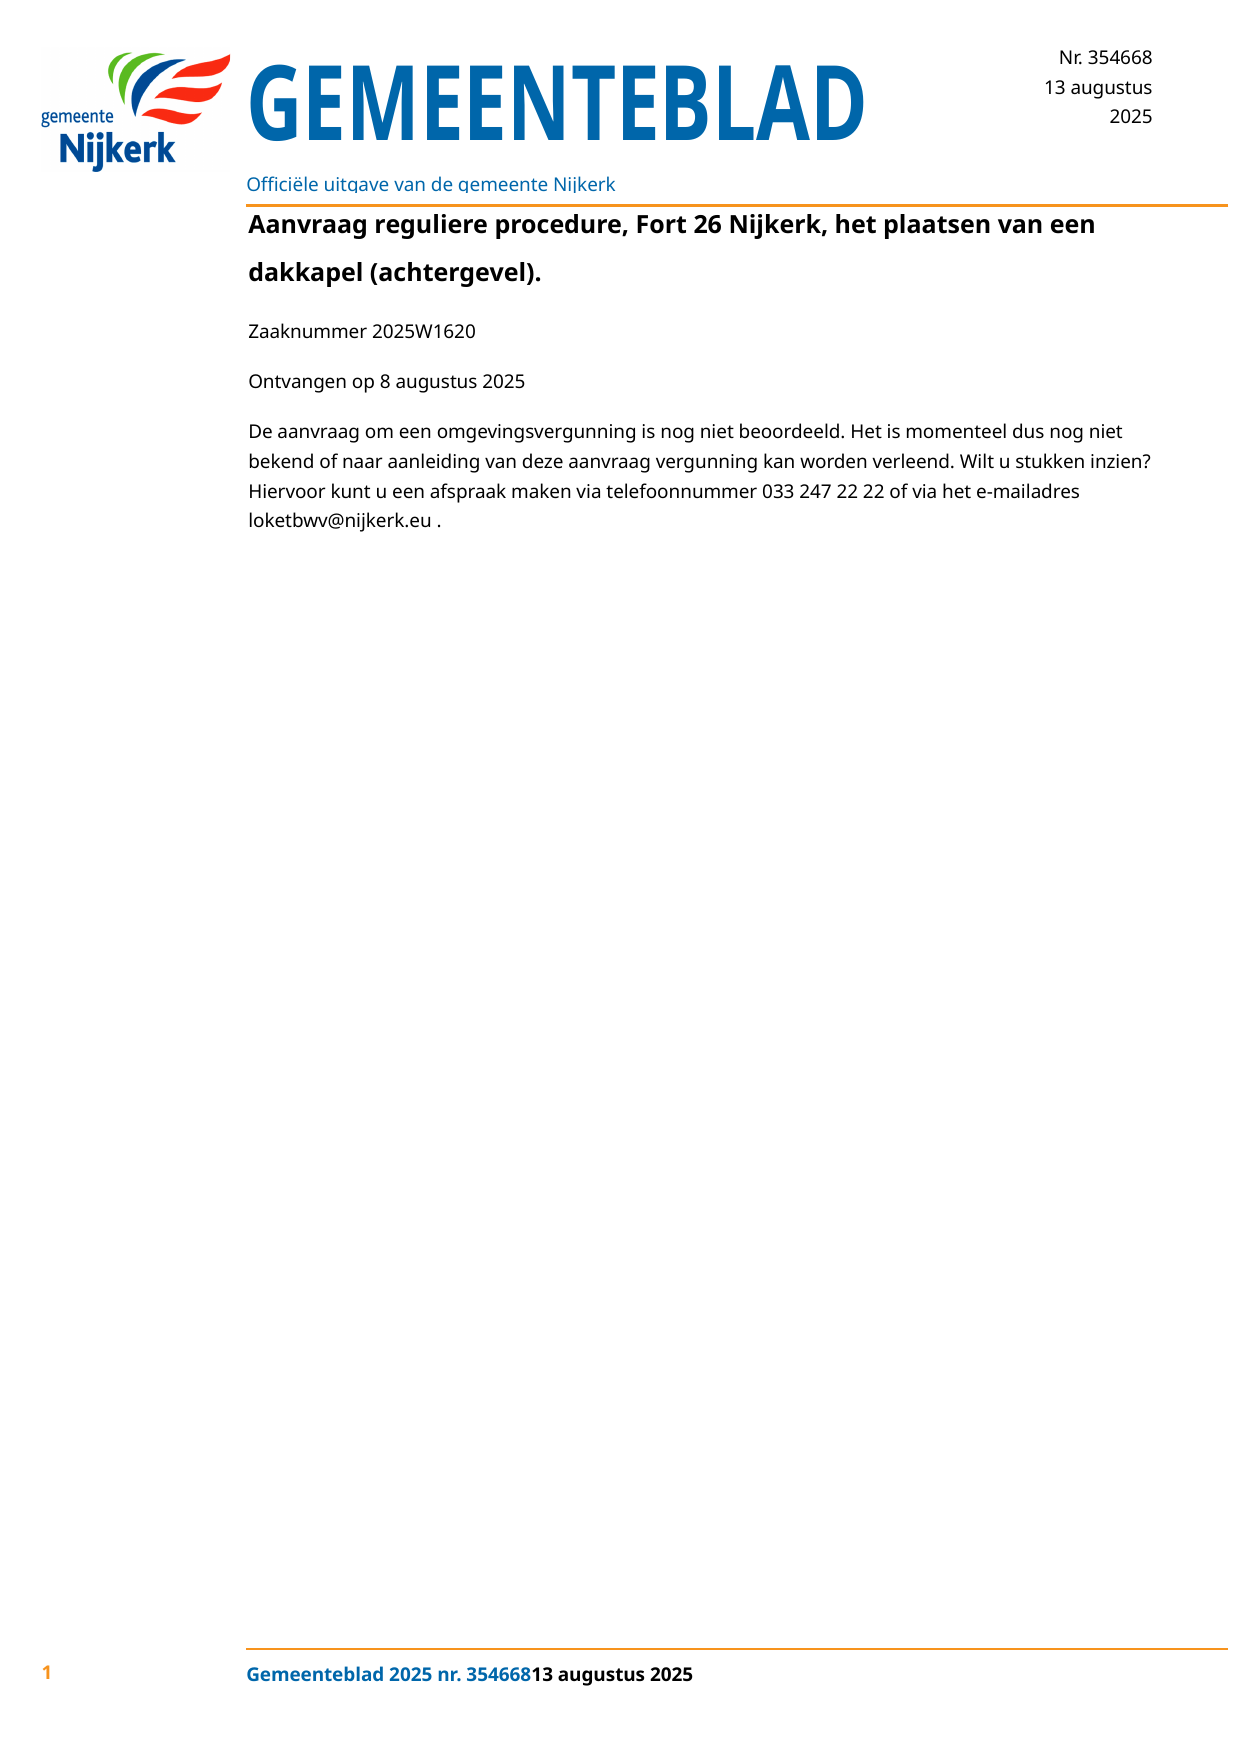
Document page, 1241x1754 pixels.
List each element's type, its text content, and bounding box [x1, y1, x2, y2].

text Ontvangen op 8 augustus 2025 [248, 368, 1152, 394]
picture [41, 47, 231, 172]
text Aanvraag reguliere procedure, Fort 26 Nijkerk, het plaatsen van een dakkapel (achtergevel). [248, 207, 1152, 288]
text De aanvraag om een omgevingsvergunning is nog niet beoordeeld. Het is momenteel dus nog niet bekend of naar aanleiding van deze aanvraag vergunning kan worden verleend. Wilt u stukken inzien? Hiervoor kunt u een afspraak maken via telefoonnummer 033 247 22 22 of via het e-mailadres loketbwv@nijkerk.eu . [248, 419, 1152, 533]
text Zaaknummer 2025W1620 [248, 318, 1152, 344]
